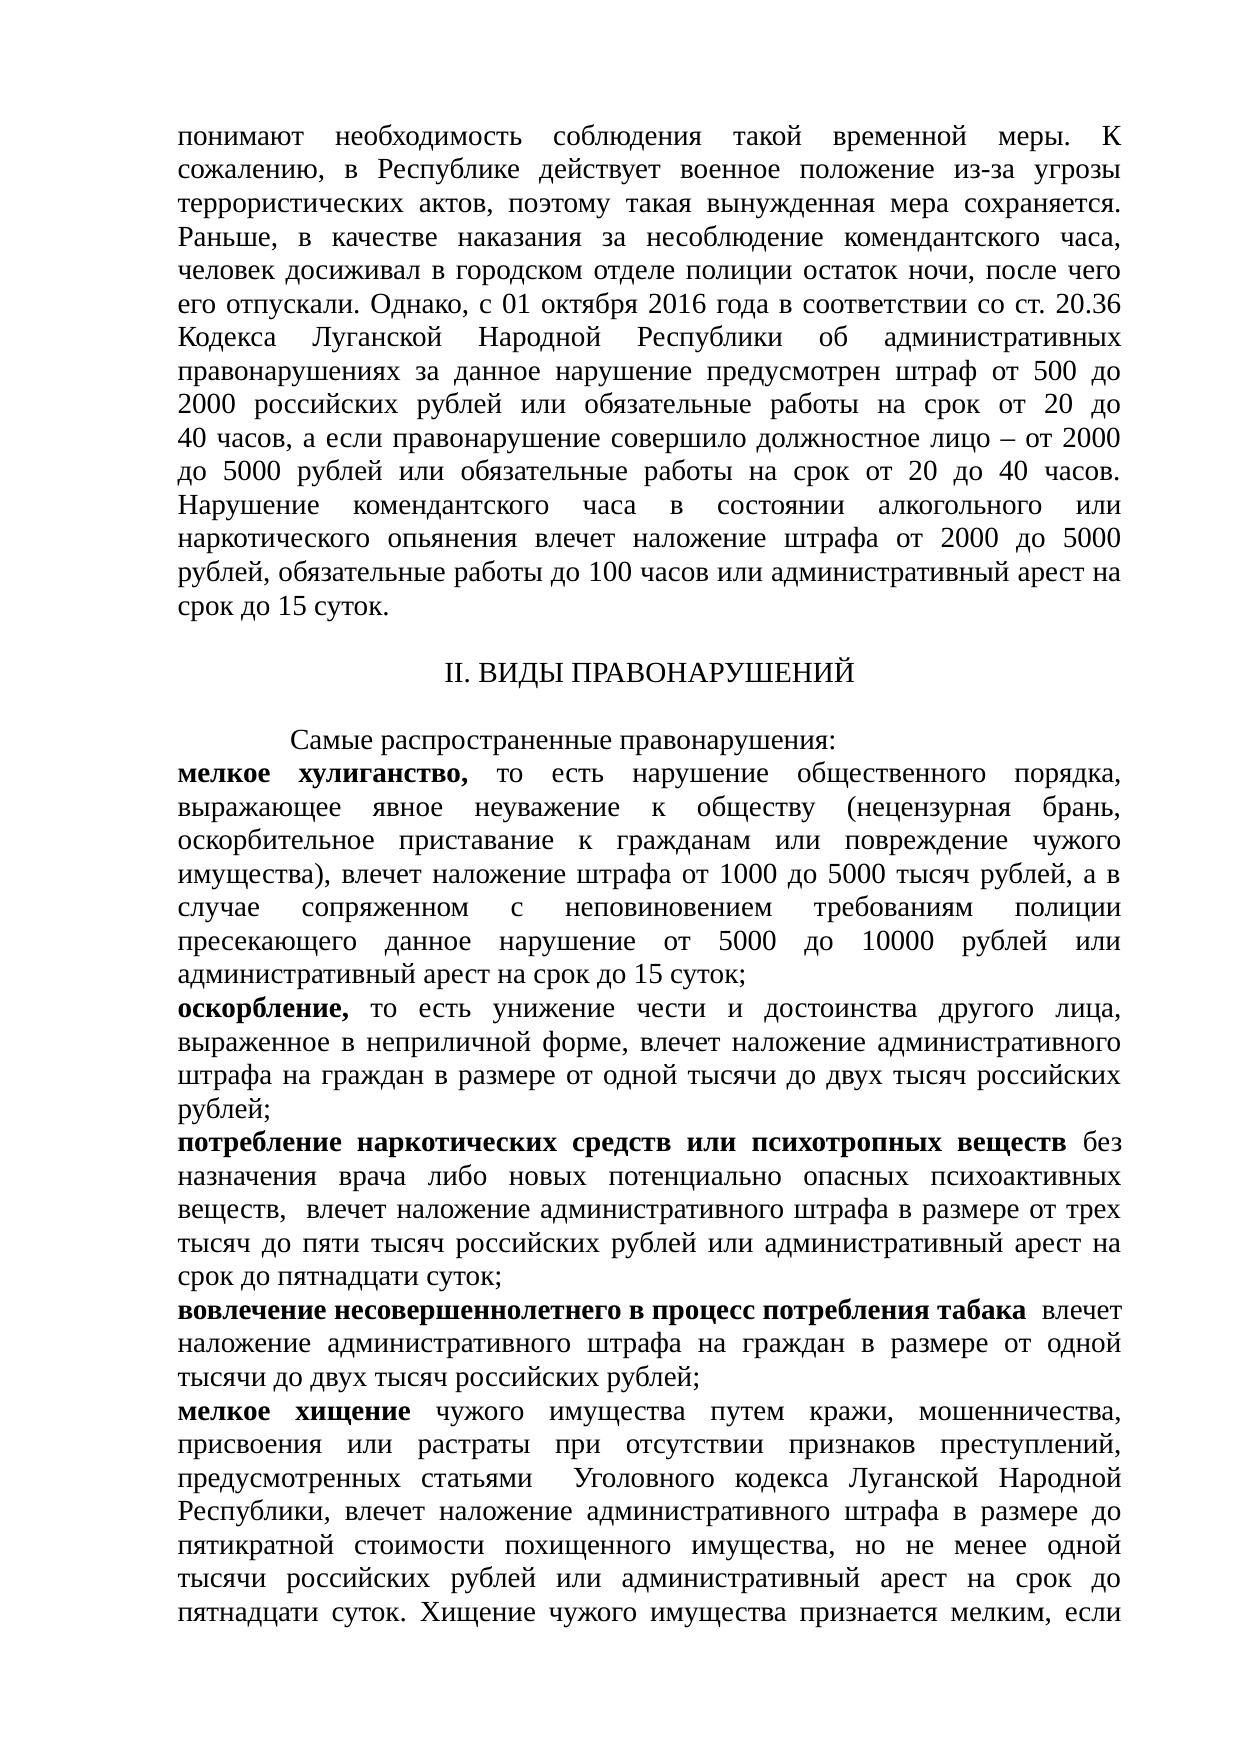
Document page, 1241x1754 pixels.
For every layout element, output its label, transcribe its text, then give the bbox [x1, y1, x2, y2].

list вовлечение несовершеннолетнего в процесс потребления табака влечет наложение административного штрафа на граждан в размере от одной тысячи до двух тысяч российских рублей; [166, 1292, 1122, 1393]
list мелкое хищение чужого имущества путем кражи, мошенничества, присвоения или растраты при отсутствии признаков преступлений, предусмотренных статьями Уголовного кодекса Луганской Народной Республики, влечет наложение административного штрафа в размере до пятикратной стоимости похищенного имущества, но не менее одной тысячи российских рублей или административный арест на срок до пятнадцати суток. Хищение чужого имущества признается мелким, если [168, 1393, 1122, 1627]
list мелкое хулиганство, то есть нарушение общественного порядка, выражающее явное неуважение к обществу (нецензурная брань, оскорбительное приставание к гражданам или повреждение чужого имущества), влечет наложение штрафа от 1000 до 5000 тысяч рублей, а в случае сопряженном с неповиновением требованиям полиции пресекающего данное нарушение от 5000 до 10000 рублей или административный арест на срок до 15 суток; [177, 755, 1122, 990]
list потребление наркотических средств или психотропных веществ без назначения врача либо новых потенциально опасных психоактивных веществ, влечет наложение административного штрафа в размере от трех тысяч до пяти тысяч российских рублей или административный арест на срок до пятнадцати суток; [177, 1124, 1122, 1292]
list оскорбление, то есть унижение чести и достоинства другого лица, выраженное в неприличной форме, влечет наложение административного штрафа на граждан в размере от одной тысячи до двух тысяч российских рублей; [177, 990, 1122, 1124]
list Самые распространенные правонарушения: [180, 722, 1122, 755]
list понимают необходимость соблюдения такой временной меры. К сожалению, в Республике действует военное положение из-за угрозы террористических актов, поэтому такая вынужденная мера сохраняется. Раньше, в качестве наказания за несоблюдение комендантского часа, человек досиживал в городском отделе полиции остаток ночи, после чего его отпускали. Однако, с 01 октября 2016 года в соответствии со ст. 20.36 Кодекса Луганской Народной Республики об административных правонарушениях за данное нарушение предусмотрен штраф от 500 до 2000 российских рублей или обязательные работы на срок от 20 до 40 часов, а если правонарушение совершило должностное лицо – от 2000 до 5000 рублей или обязательные работы на срок от 20 до 40 часов. Нарушение комендантского часа в состоянии алкогольного или наркотического опьянения влечет наложение штрафа от 2000 до 5000 рублей, обязательные работы до 100 часов или административный арест на срок до 15 суток. [177, 118, 1122, 621]
list II. ВИДЫ ПРАВОНАРУШЕНИЙ [177, 655, 1122, 688]
